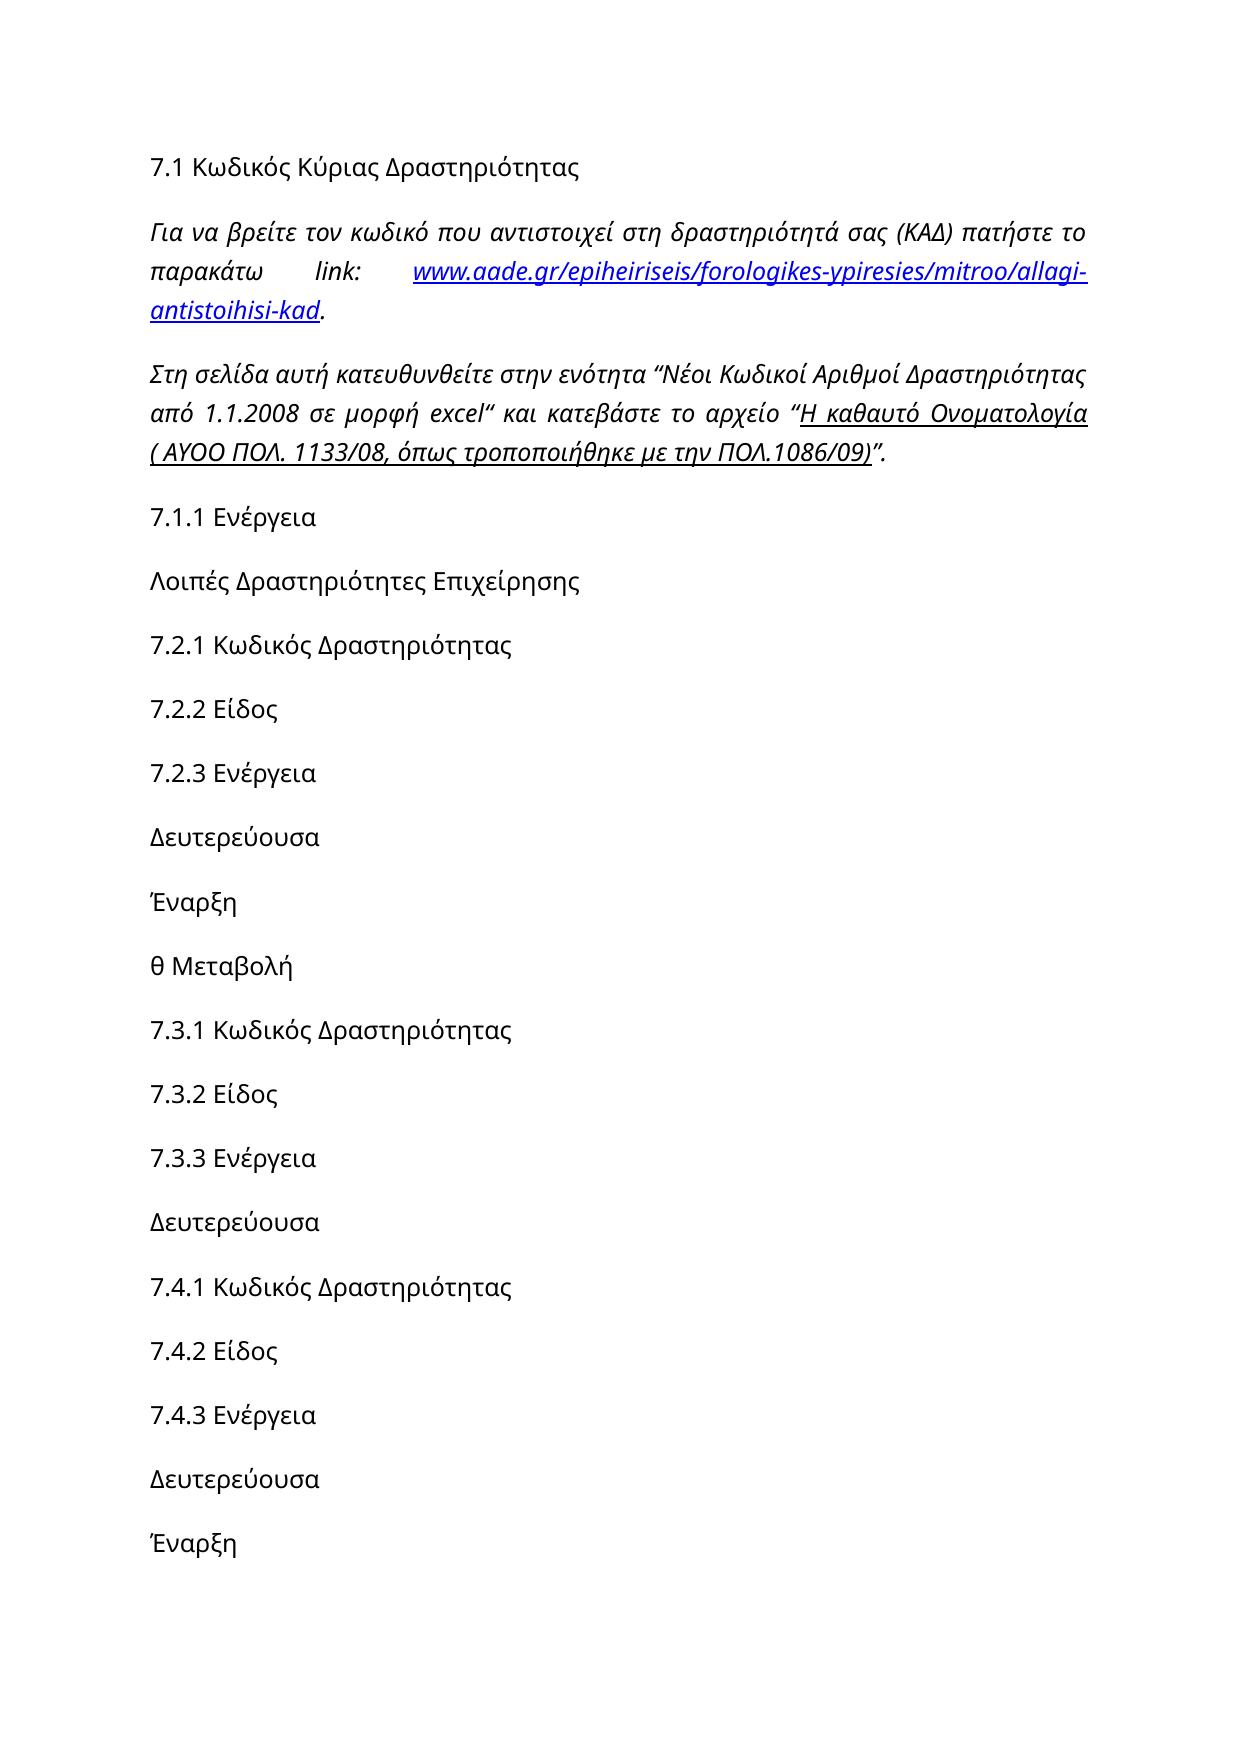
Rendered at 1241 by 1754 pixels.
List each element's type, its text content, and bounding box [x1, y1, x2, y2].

text Έναρξη [150, 1526, 1090, 1560]
text 7.4.1 Κωδικός Δραστηριότητας [150, 1269, 1090, 1303]
text Δευτερεύουσα [150, 1462, 1090, 1496]
text 7.3.2 Είδος [150, 1077, 1090, 1111]
text 7.4.2 Είδος [150, 1333, 1090, 1367]
text Για να βρείτε τον κωδικό που αντιστοιχεί στη δραστηριότητά σας (ΚΑΔ) πατήστε το παρακάτω link: www.aade.gr/epiheiriseis/forologikes-ypiresies/mitroo/allagi-antistoihisi-kad. [150, 214, 1090, 327]
text 7.2.1 Κωδικός Δραστηριότητας [150, 627, 1090, 662]
text Δευτερεύουσα [150, 1205, 1090, 1239]
text θ Μεταβολή [150, 948, 1090, 982]
text Στη σελίδα αυτή κατευθυνθείτε στην ενότητα “Νέοι Κωδικοί Αριθμοί Δραστηριότητας από 1.1.2008 σε μορφή excel“ και κατεβάστε το αρχείο “H καθαυτό Ονοματολογία ( ΑΥΟΟ ΠΟΛ. 1133/08, όπως τροποποιήθηκε με την ΠΟΛ.1086/09)”. [150, 357, 1090, 469]
text Δευτερεύουσα [150, 820, 1090, 854]
text 7.1 Κωδικός Κύριας Δραστηριότητας [150, 150, 1090, 184]
text 7.4.3 Ενέργεια [150, 1397, 1090, 1432]
text 7.3.3 Ενέργεια [150, 1141, 1090, 1175]
text 7.1.1 Ενέργεια [150, 499, 1090, 533]
text Λοιπές Δραστηριότητες Επιχείρησης [150, 563, 1090, 597]
text Έναρξη [150, 884, 1090, 918]
text 7.2.2 Είδος [150, 692, 1090, 726]
text 7.3.1 Κωδικός Δραστηριότητας [150, 1012, 1090, 1047]
text 7.2.3 Ενέργεια [150, 756, 1090, 790]
